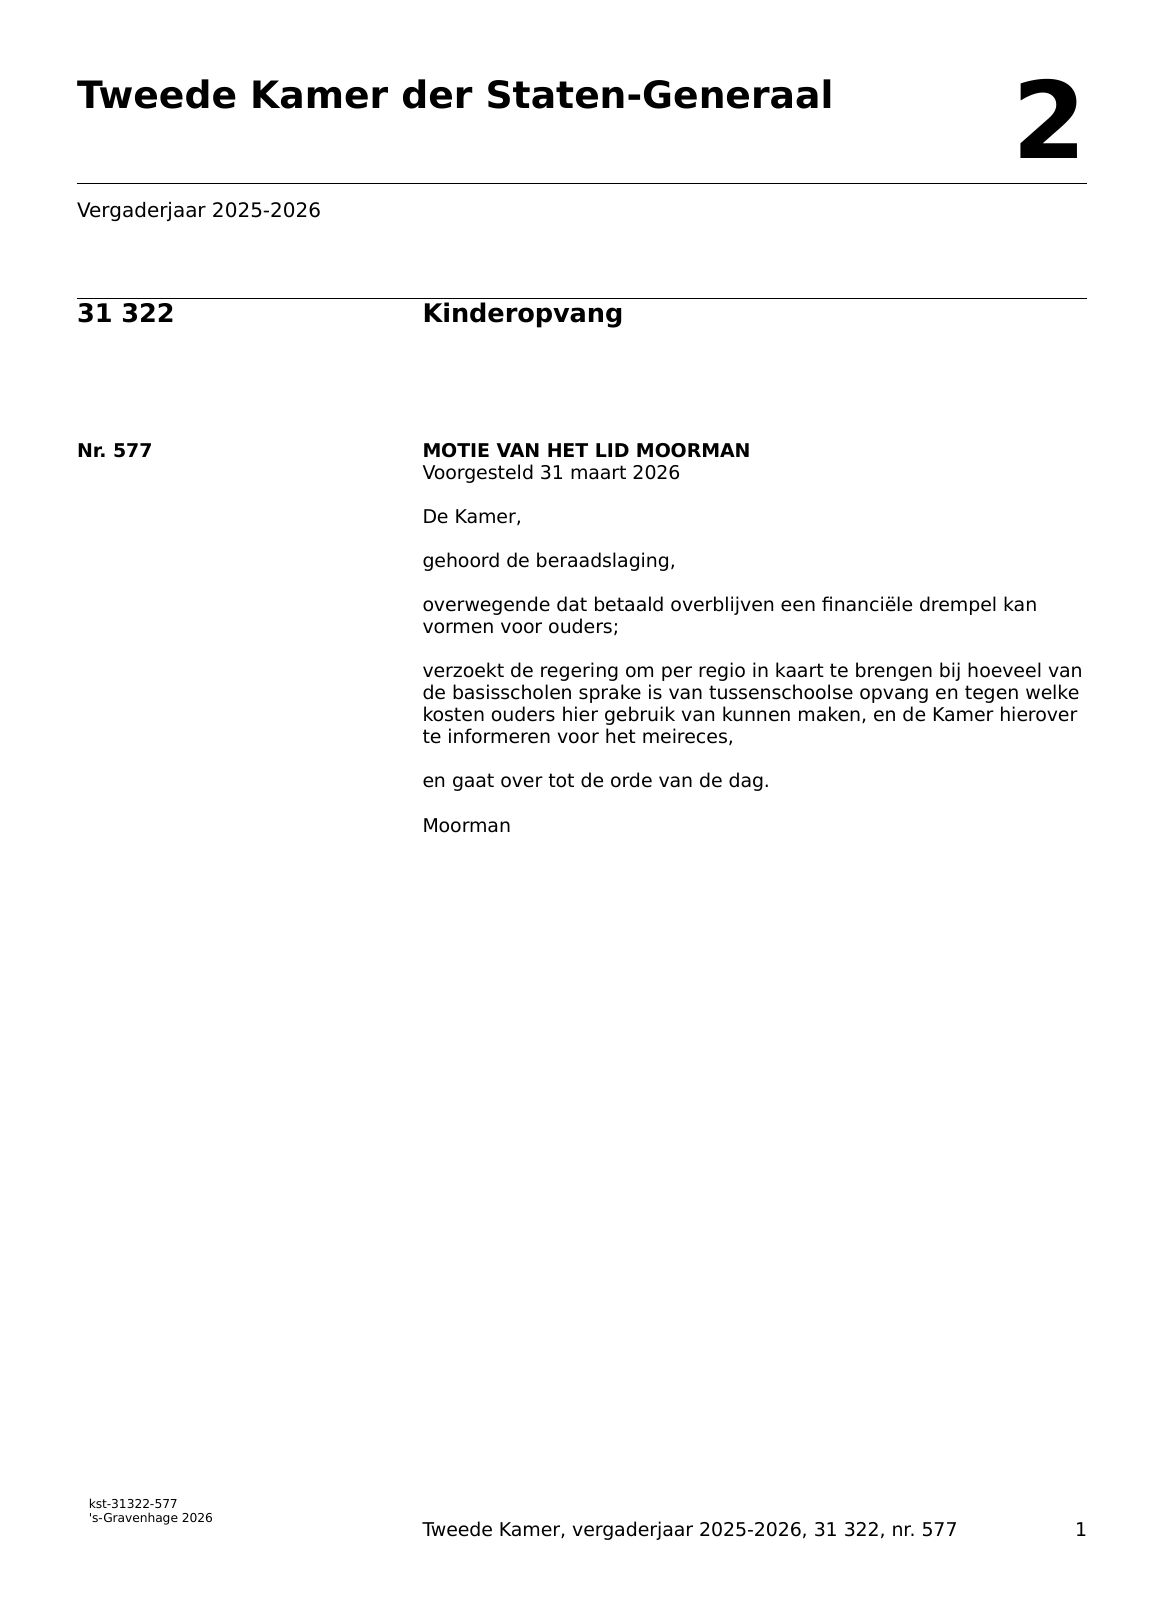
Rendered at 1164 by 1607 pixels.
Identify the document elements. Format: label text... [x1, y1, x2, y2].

table_header Tweede Kamer der Staten-Generaal [77, 59, 886, 183]
text en gaat over tot de orde van de dag. [422, 770, 1087, 792]
text verzoekt de regering om per regio in kaart te brengen bij hoeveel van de basisscholen sprake is van tussenschoolse opvang en tegen welke kosten ouders hier gebruik van kunnen maken, en de Kamer hierover te informeren voor het meireces, [422, 660, 1087, 748]
text kst-31322-577 [88, 1497, 323, 1511]
subtitle 31 322 Kinderopvang [77, 299, 1087, 329]
table_header 2 [886, 59, 1087, 183]
text gehoord de beraadslaging, [422, 550, 1087, 572]
text Voorgesteld 31 maart 2026 [422, 462, 1087, 484]
text Moorman [422, 814, 1087, 837]
text 's-Gravenhage 2026 [88, 1511, 323, 1525]
text De Kamer, [422, 506, 1087, 528]
text overwegende dat betaald overblijven een financiële drempel kan vormen voor ouders; [422, 594, 1087, 638]
table_cell Vergaderjaar 2025-2026 [77, 184, 1087, 298]
subtitle Nr. 577 MOTIE VAN HET LID MOORMAN [77, 440, 1087, 462]
